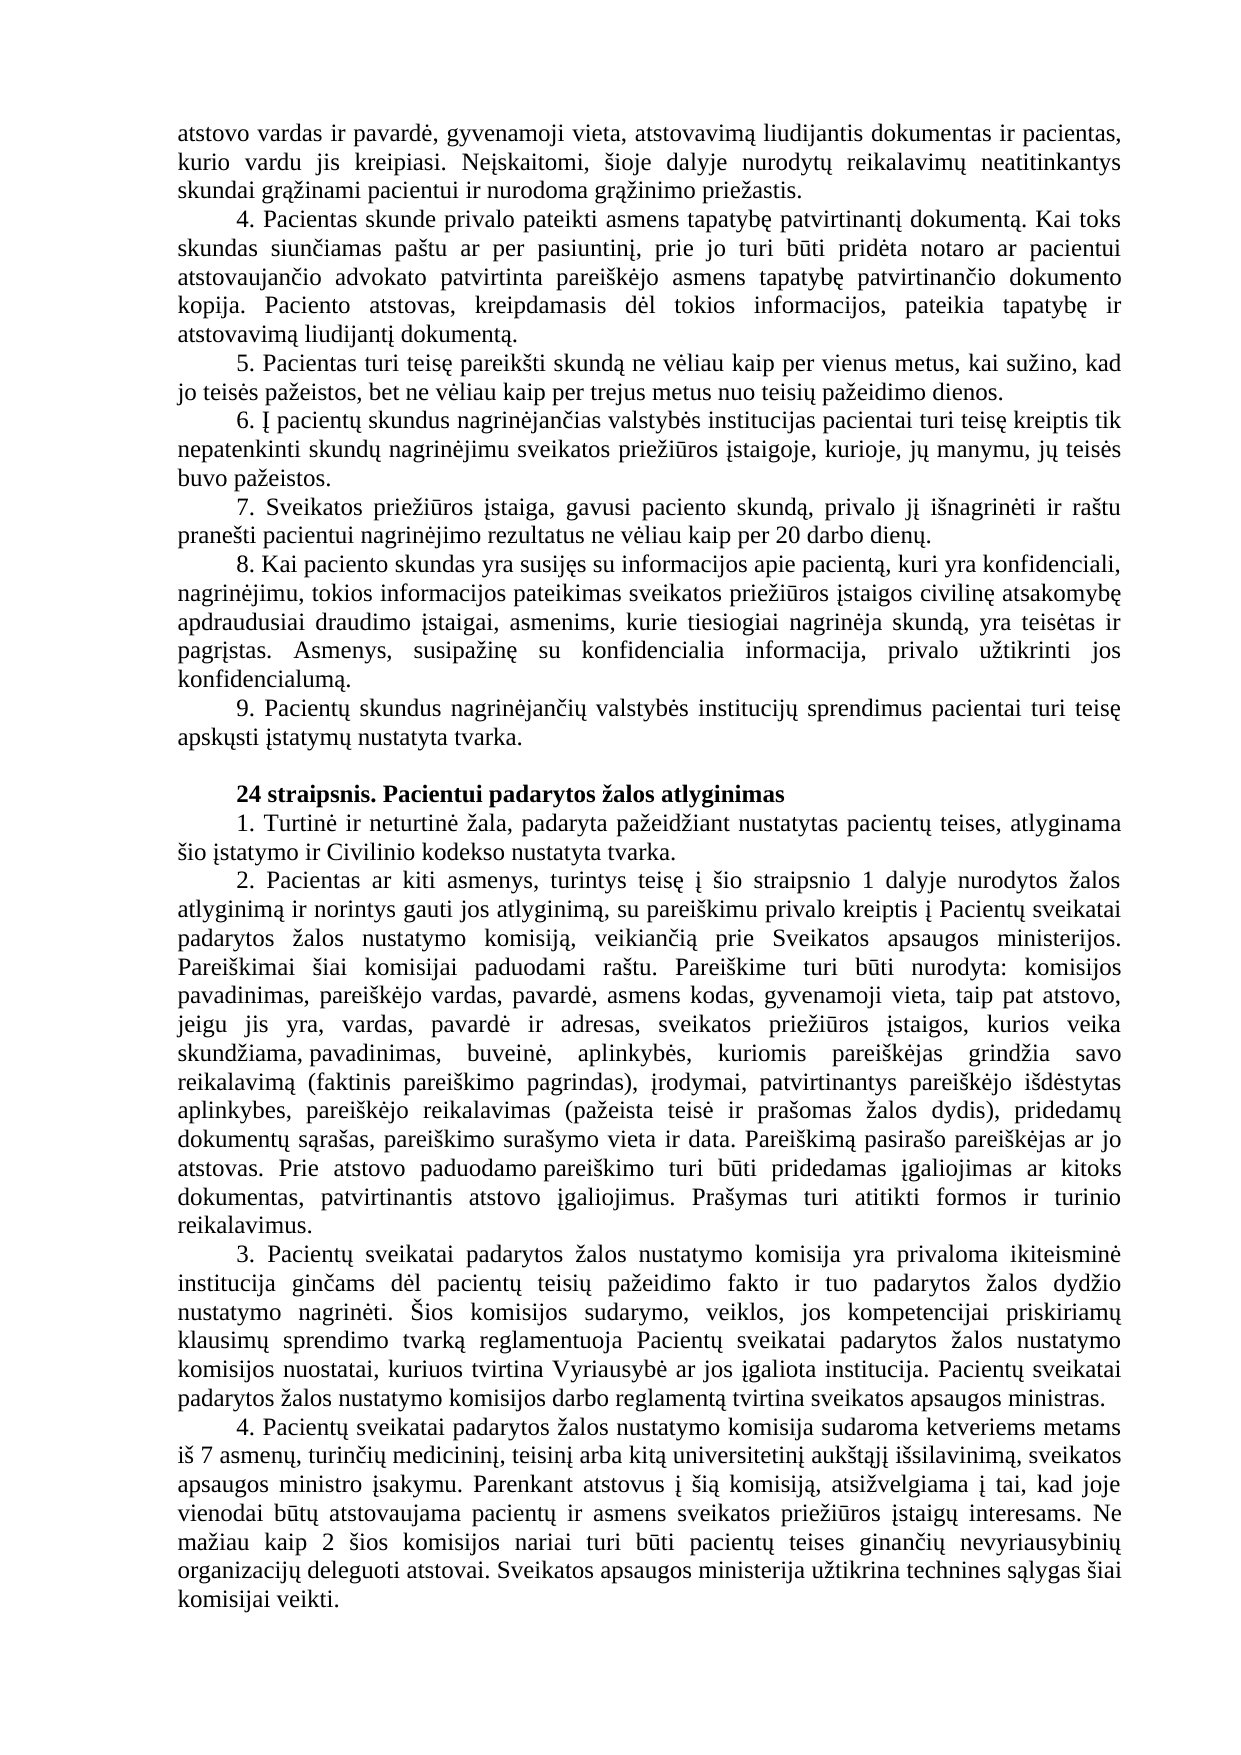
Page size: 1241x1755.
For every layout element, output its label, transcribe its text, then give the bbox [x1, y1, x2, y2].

text atstovo vardas ir pavardė, gyvenamoji vieta, atstovavimą liudijantis dokumentas ir pacientas, kurio vardu jis kreipiasi. Neįskaitomi, šioje dalyje nurodytų reikalavimų neatitinkantys skundai grąžinami pacientui ir nurodoma grąžinimo priežastis. [177, 118, 1122, 204]
text 6. Į pacientų skundus nagrinėjančias valstybės institucijas pacientai turi teisę kreiptis tik nepatenkinti skundų nagrinėjimu sveikatos priežiūros įstaigoje, kurioje, jų manymu, jų teisės buvo pažeistos. [177, 406, 1122, 492]
text 1. Turtinė ir neturtinė žala, padaryta pažeidžiant nustatytas pacientų teises, atlyginama šio įstatymo ir Civilinio kodekso nustatyta tvarka. [177, 808, 1122, 866]
text 3. Pacientų sveikatai padarytos žalos nustatymo komisija yra privaloma ikiteisminė institucija ginčams dėl pacientų teisių pažeidimo fakto ir tuo padarytos žalos dydžio nustatymo nagrinėti. Šios komisijos sudarymo, veiklos, jos kompetencijai priskiriamų klausimų sprendimo tvarką reglamentuoja Pacientų sveikatai padarytos žalos nustatymo komisijos nuostatai, kuriuos tvirtina Vyriausybė ar jos įgaliota institucija. Pacientų sveikatai padarytos žalos nustatymo komisijos darbo reglamentą tvirtina sveikatos apsaugos ministras. [177, 1239, 1122, 1412]
text 9. Pacientų skundus nagrinėjančių valstybės institucijų sprendimus pacientai turi teisę apskųsti įstatymų nustatyta tvarka. [177, 693, 1122, 751]
text 4. Pacientas skunde privalo pateikti asmens tapatybę patvirtinantį dokumentą. Kai toks skundas siunčiamas paštu ar per pasiuntinį, prie jo turi būti pridėta notaro ar pacientui atstovaujančio advokato patvirtinta pareiškėjo asmens tapatybę patvirtinančio dokumento kopija. Paciento atstovas, kreipdamasis dėl tokios informacijos, pateikia tapatybę ir atstovavimą liudijantį dokumentą. [177, 204, 1122, 348]
text 4. Pacientų sveikatai padarytos žalos nustatymo komisija sudaroma ketveriems metams iš 7 asmenų, turinčių medicininį, teisinį arba kitą universitetinį aukštąjį išsilavinimą, sveikatos apsaugos ministro įsakymu. Parenkant atstovus į šią komisiją, atsižvelgiama į tai, kad joje vienodai būtų atstovaujama pacientų ir asmens sveikatos priežiūros įstaigų interesams. Ne mažiau kaip 2 šios komisijos nariai turi būti pacientų teises ginančių nevyriausybinių organizacijų deleguoti atstovai. Sveikatos apsaugos ministerija užtikrina technines sąlygas šiai komisijai veikti. [177, 1412, 1122, 1613]
text 7. Sveikatos priežiūros įstaiga, gavusi paciento skundą, privalo jį išnagrinėti ir raštu pranešti pacientui nagrinėjimo rezultatus ne vėliau kaip per 20 darbo dienų. [177, 492, 1122, 549]
text 24 straipsnis. Pacientui padarytos žalos atlyginimas [177, 779, 1122, 808]
text 5. Pacientas turi teisę pareikšti skundą ne vėliau kaip per vienus metus, kai sužino, kad jo teisės pažeistos, bet ne vėliau kaip per trejus metus nuo teisių pažeidimo dienos. [177, 348, 1122, 406]
text 8. Kai paciento skundas yra susijęs su informacijos apie pacientą, kuri yra konfidenciali, nagrinėjimu, tokios informacijos pateikimas sveikatos priežiūros įstaigos civilinę atsakomybę apdraudusiai draudimo įstaigai, asmenims, kurie tiesiogiai nagrinėja skundą, yra teisėtas ir pagrįstas. Asmenys, susipažinę su konfidencialia informacija, privalo užtikrinti jos konfidencialumą. [177, 549, 1122, 693]
text 2. Pacientas ar kiti asmenys, turintys teisę į šio straipsnio 1 dalyje nurodytos žalos atlyginimą ir norintys gauti jos atlyginimą, su pareiškimu privalo kreiptis į Pacientų sveikatai padarytos žalos nustatymo komisiją, veikiančią prie Sveikatos apsaugos ministerijos. Pareiškimai šiai komisijai paduodami raštu. Pareiškime turi būti nurodyta: komisijos pavadinimas, pareiškėjo vardas, pavardė, asmens kodas, gyvenamoji vieta, taip pat atstovo, jeigu jis yra, vardas, pavardė ir adresas, sveikatos priežiūros įstaigos, kurios veika skundžiama, pavadinimas, buveinė, aplinkybės, kuriomis pareiškėjas grindžia savo reikalavimą (faktinis pareiškimo pagrindas), įrodymai, patvirtinantys pareiškėjo išdėstytas aplinkybes, pareiškėjo reikalavimas (pažeista teisė ir prašomas žalos dydis), pridedamų dokumentų sąrašas, pareiškimo surašymo vieta ir data. Pareiškimą pasirašo pareiškėjas ar jo atstovas. Prie atstovo paduodamo pareiškimo turi būti pridedamas įgaliojimas ar kitoks dokumentas, patvirtinantis atstovo įgaliojimus. Prašymas turi atitikti formos ir turinio reikalavimus. [177, 866, 1122, 1239]
